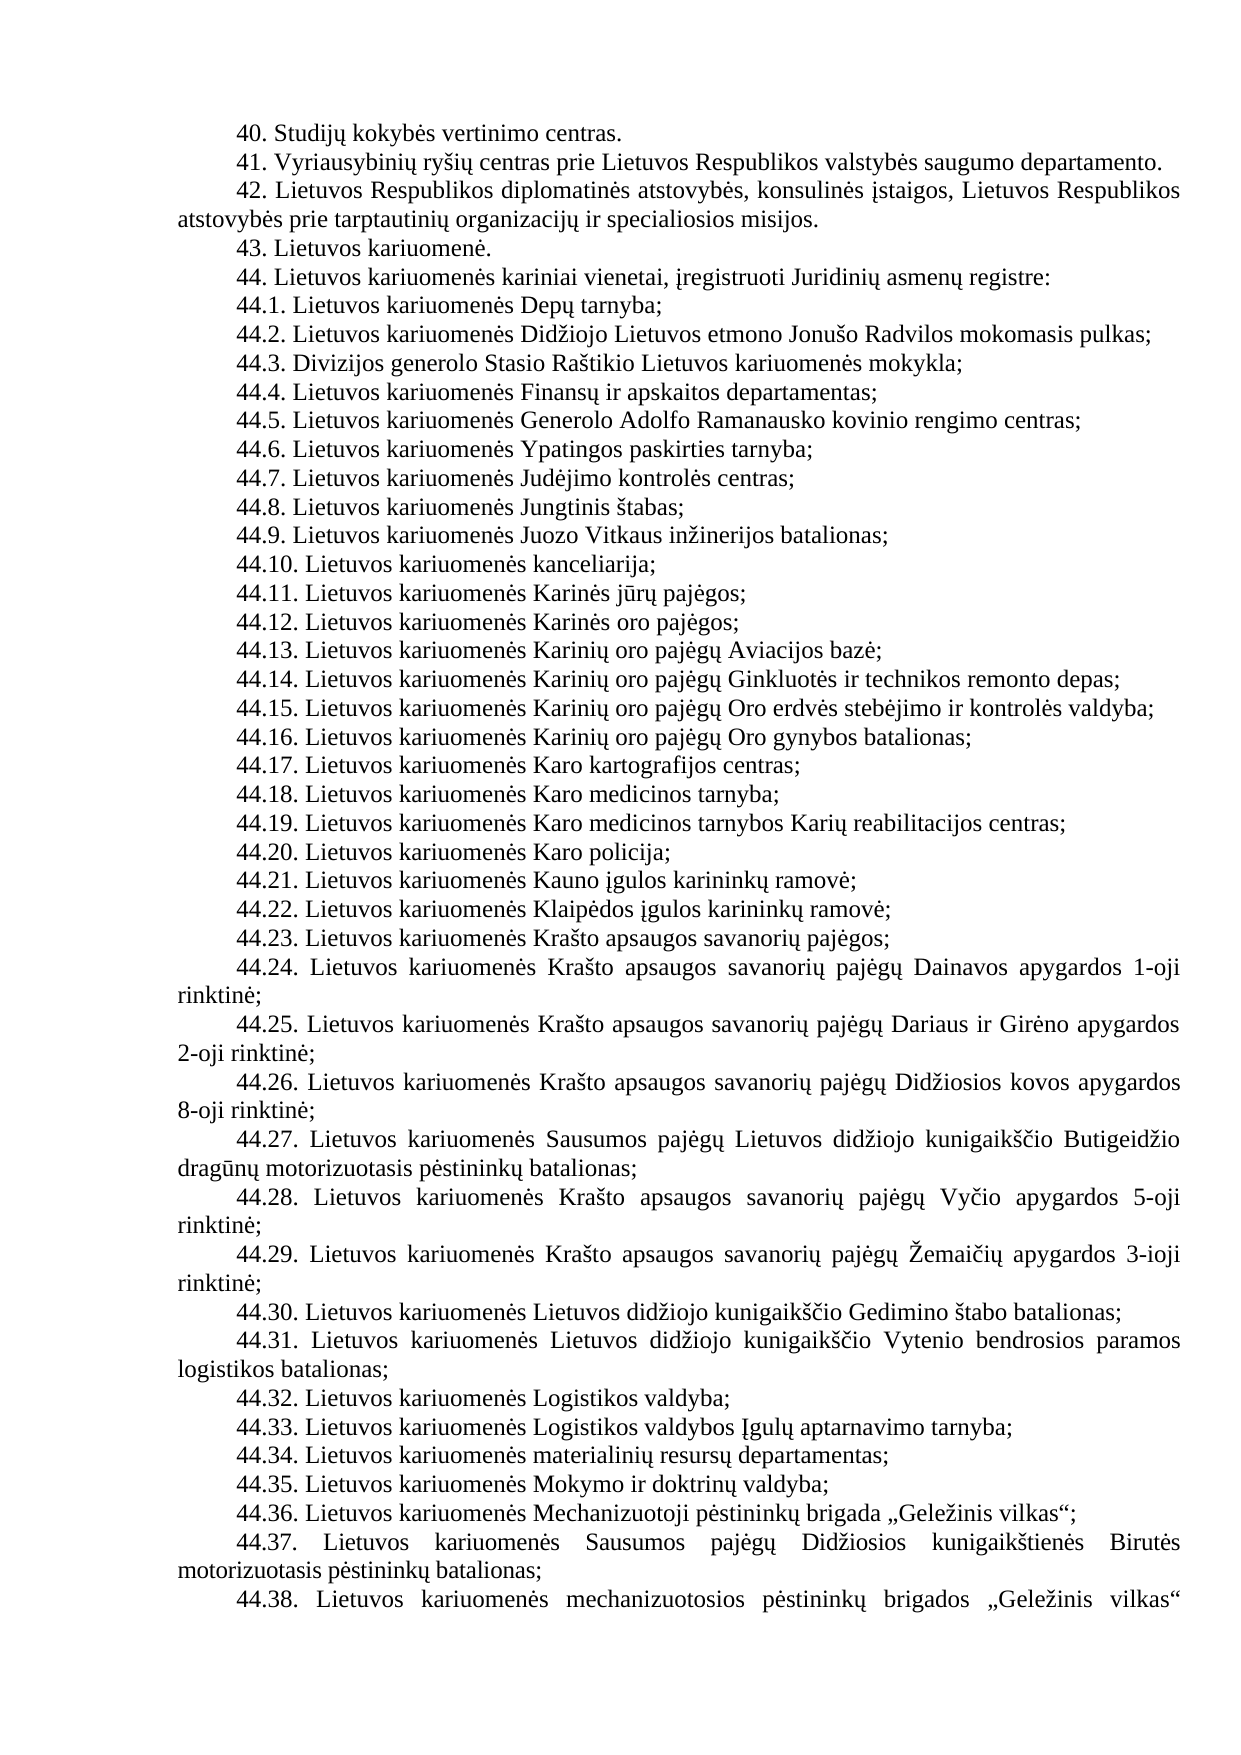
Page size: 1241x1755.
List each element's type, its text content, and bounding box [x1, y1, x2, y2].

text 44.34. Lietuvos kariuomenės materialinių resursų departamentas; [177, 1441, 1181, 1469]
text 44.12. Lietuvos kariuomenės Karinės oro pajėgos; [177, 607, 1181, 636]
text 44.7. Lietuvos kariuomenės Judėjimo kontrolės centras; [177, 463, 1181, 492]
text 44.4. Lietuvos kariuomenės Finansų ir apskaitos departamentas; [177, 377, 1181, 406]
text 44.25. Lietuvos kariuomenės Krašto apsaugos savanorių pajėgų Dariaus ir Girėno apygardos 2-oji rinktinė; [177, 1009, 1181, 1067]
text 44.9. Lietuvos kariuomenės Juozo Vitkaus inžinerijos batalionas; [177, 521, 1181, 549]
text 44.32. Lietuvos kariuomenės Logistikos valdyba; [177, 1383, 1181, 1412]
text 44.16. Lietuvos kariuomenės Karinių oro pajėgų Oro gynybos batalionas; [177, 722, 1181, 751]
text 44.35. Lietuvos kariuomenės Mokymo ir doktrinų valdyba; [177, 1469, 1181, 1498]
text 43. Lietuvos kariuomenė. [177, 233, 1181, 262]
text 44.11. Lietuvos kariuomenės Karinės jūrų pajėgos; [177, 578, 1181, 607]
text 44.18. Lietuvos kariuomenės Karo medicinos tarnyba; [177, 779, 1181, 808]
text 44.23. Lietuvos kariuomenės Krašto apsaugos savanorių pajėgos; [177, 923, 1181, 952]
text 44.17. Lietuvos kariuomenės Karo kartografijos centras; [177, 751, 1181, 779]
text 44.14. Lietuvos kariuomenės Karinių oro pajėgų Ginkluotės ir technikos remonto depas; [177, 664, 1181, 693]
text 40. Studijų kokybės vertinimo centras. [177, 118, 1181, 147]
text 44.19. Lietuvos kariuomenės Karo medicinos tarnybos Karių reabilitacijos centras; [177, 808, 1181, 837]
text 44.6. Lietuvos kariuomenės Ypatingos paskirties tarnyba; [177, 434, 1181, 463]
text 41. Vyriausybinių ryšių centras prie Lietuvos Respublikos valstybės saugumo departamento. [177, 147, 1181, 176]
text 44.36. Lietuvos kariuomenės Mechanizuotoji pėstininkų brigada „Geležinis vilkas“; [177, 1498, 1181, 1527]
text 44.28. Lietuvos kariuomenės Krašto apsaugos savanorių pajėgų Vyčio apygardos 5-oji rinktinė; [177, 1182, 1181, 1239]
text 42. Lietuvos Respublikos diplomatinės atstovybės, konsulinės įstaigos, Lietuvos Respublikos atstovybės prie tarptautinių organizacijų ir specialiosios misijos. [177, 176, 1181, 233]
text 44.26. Lietuvos kariuomenės Krašto apsaugos savanorių pajėgų Didžiosios kovos apygardos 8-oji rinktinė; [177, 1067, 1181, 1124]
text 44.24. Lietuvos kariuomenės Krašto apsaugos savanorių pajėgų Dainavos apygardos 1-oji rinktinė; [177, 952, 1181, 1009]
text 44. Lietuvos kariuomenės kariniai vienetai, įregistruoti Juridinių asmenų registre: [177, 262, 1181, 291]
text 44.13. Lietuvos kariuomenės Karinių oro pajėgų Aviacijos bazė; [177, 636, 1181, 664]
text 44.8. Lietuvos kariuomenės Jungtinis štabas; [177, 492, 1181, 521]
text 44.29. Lietuvos kariuomenės Krašto apsaugos savanorių pajėgų Žemaičių apygardos 3-ioji rinktinė; [177, 1239, 1181, 1297]
text 44.33. Lietuvos kariuomenės Logistikos valdybos Įgulų aptarnavimo tarnyba; [177, 1412, 1181, 1441]
text 44.22. Lietuvos kariuomenės Klaipėdos įgulos karininkų ramovė; [177, 894, 1181, 923]
text 44.38. Lietuvos kariuomenės mechanizuotosios pėstininkų brigados „Geležinis vilkas“ [177, 1584, 1181, 1613]
text 44.27. Lietuvos kariuomenės Sausumos pajėgų Lietuvos didžiojo kunigaikščio Butigeidžio dragūnų motorizuotasis pėstininkų batalionas; [177, 1124, 1181, 1182]
text 44.15. Lietuvos kariuomenės Karinių oro pajėgų Oro erdvės stebėjimo ir kontrolės valdyba; [177, 693, 1181, 722]
text 44.2. Lietuvos kariuomenės Didžiojo Lietuvos etmono Jonušo Radvilos mokomasis pulkas; [177, 319, 1181, 348]
text 44.1. Lietuvos kariuomenės Depų tarnyba; [177, 291, 1181, 319]
text 44.5. Lietuvos kariuomenės Generolo Adolfo Ramanausko kovinio rengimo centras; [177, 406, 1181, 434]
text 44.10. Lietuvos kariuomenės kanceliarija; [177, 549, 1181, 578]
text 44.21. Lietuvos kariuomenės Kauno įgulos karininkų ramovė; [177, 866, 1181, 894]
text 44.31. Lietuvos kariuomenės Lietuvos didžiojo kunigaikščio Vytenio bendrosios paramos logistikos batalionas; [177, 1326, 1181, 1383]
text 44.37. Lietuvos kariuomenės Sausumos pajėgų Didžiosios kunigaikštienės Birutės motorizuotasis pėstininkų batalionas; [177, 1527, 1181, 1584]
text 44.3. Divizijos generolo Stasio Raštikio Lietuvos kariuomenės mokykla; [177, 348, 1181, 377]
text 44.30. Lietuvos kariuomenės Lietuvos didžiojo kunigaikščio Gedimino štabo batalionas; [177, 1297, 1181, 1326]
text 44.20. Lietuvos kariuomenės Karo policija; [177, 837, 1181, 866]
